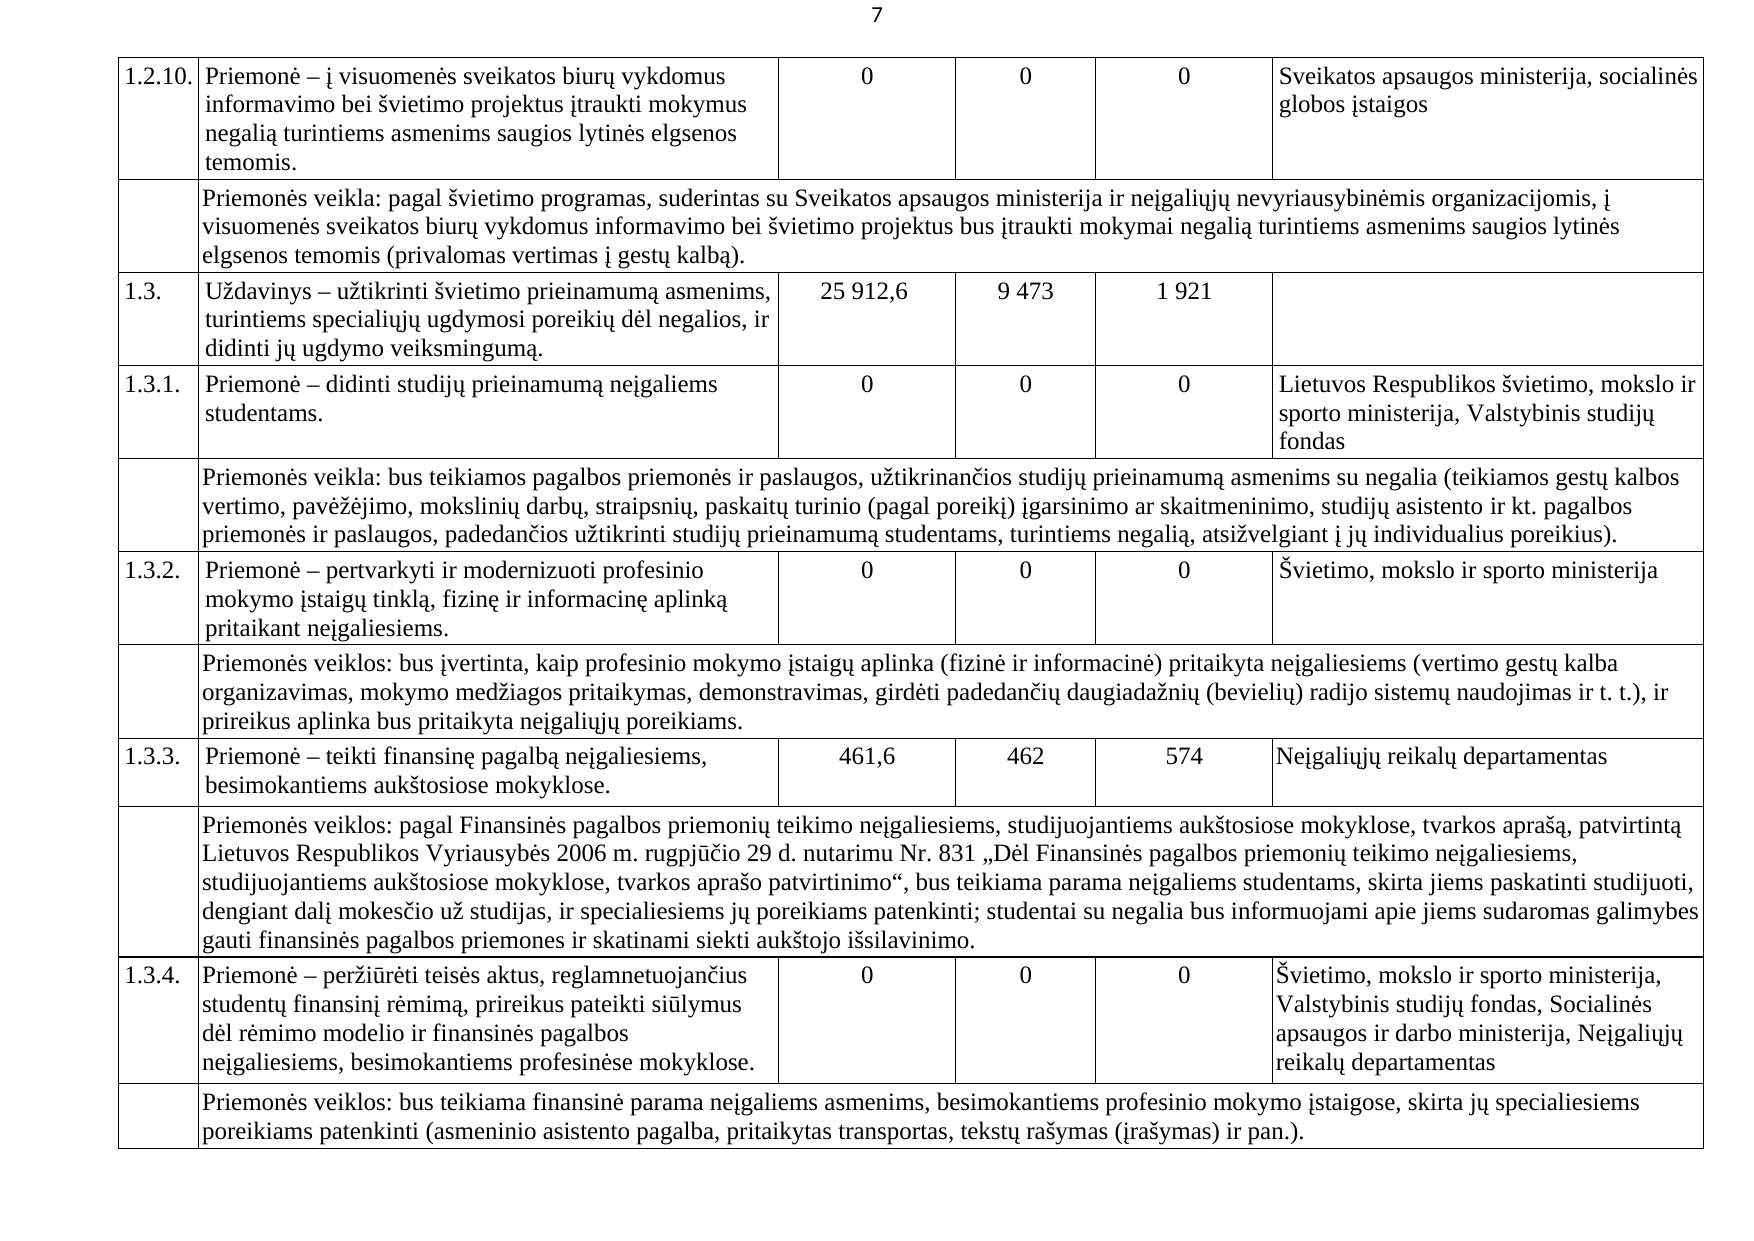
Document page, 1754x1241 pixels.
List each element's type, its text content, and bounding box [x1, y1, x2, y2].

table_cell 25 912,6 [779, 273, 955, 365]
table_cell Priemonė – didinti studijų prieinamumą neįgaliems studentams. [199, 366, 778, 458]
table_cell [119, 459, 198, 551]
table_cell 1.3.2. [119, 552, 198, 644]
table_cell 1.2.10. [119, 58, 198, 179]
table_cell 1.3.1. [119, 366, 198, 458]
table_cell 0 [779, 58, 955, 179]
table_cell 462 [956, 739, 1095, 806]
table_cell 1 921 [1096, 273, 1272, 365]
table_cell 0 [956, 958, 1095, 1083]
table_cell 0 [1096, 958, 1272, 1083]
table_cell Neįgaliųjų reikalų departamentas [1273, 739, 1703, 806]
table_cell Priemonės veiklos: bus teikiama finansinė parama neįgaliems asmenims, besimokantiems profesinio mokymo įstaigose, skirta jų specialiesiems poreikiams patenkinti (asmeninio asistento pagalba, pritaikytas transportas, tekstų rašymas (įrašymas) ir pan.). [199, 1084, 1703, 1147]
table_cell [119, 807, 198, 956]
table_cell Sveikatos apsaugos ministerija, socialinės globos įstaigos [1273, 58, 1703, 179]
table_cell 0 [1096, 366, 1272, 458]
table_cell Lietuvos Respublikos švietimo, mokslo ir sporto ministerija, Valstybinis studijų fondas [1273, 366, 1703, 458]
table_cell Priemonės veikla: bus teikiamos pagalbos priemonės ir paslaugos, užtikrinančios studijų prieinamumą asmenims su negalia (teikiamos gestų kalbos vertimo, pavėžėjimo, mokslinių darbų, straipsnių, paskaitų turinio (pagal poreikį) įgarsinimo ar skaitmeninimo, studijų asistento ir kt. pagalbos priemonės ir paslaugos, padedančios užtikrinti studijų prieinamumą studentams, turintiems negalią, atsižvelgiant į jų individualius poreikius). [199, 459, 1703, 551]
table_cell 1.3.4. [119, 958, 198, 1083]
table_cell 0 [1096, 552, 1272, 644]
table_cell [119, 645, 198, 737]
table_cell 461,6 [779, 739, 955, 806]
table_cell Priemonė – peržiūrėti teisės aktus, reglamnetuojančius studentų finansinį rėmimą, prireikus pateikti siūlymus dėl rėmimo modelio ir finansinės pagalbos neįgaliesiems, besimokantiems profesinėse mokyklose. [199, 958, 778, 1083]
table_cell Priemonės veikla: pagal švietimo programas, suderintas su Sveikatos apsaugos ministerija ir neįgaliųjų nevyriausybinėmis organizacijomis, į visuomenės sveikatos biurų vykdomus informavimo bei švietimo projektus bus įtraukti mokymai negalią turintiems asmenims saugios lytinės elgsenos temomis (privalomas vertimas į gestų kalbą). [199, 180, 1703, 272]
table_cell Priemonė – pertvarkyti ir modernizuoti profesinio mokymo įstaigų tinklą, fizinę ir informacinę aplinką pritaikant neįgaliesiems. [199, 552, 778, 644]
table_cell [1273, 273, 1703, 365]
table_cell Švietimo, mokslo ir sporto ministerija, Valstybinis studijų fondas, Socialinės apsaugos ir darbo ministerija, Neįgaliųjų reikalų departamentas [1273, 958, 1703, 1083]
table_cell 1.3.3. [119, 739, 198, 806]
table_cell 0 [956, 58, 1095, 179]
table_cell [119, 180, 198, 272]
table_cell Uždavinys – užtikrinti švietimo prieinamumą asmenims, turintiems specialiųjų ugdymosi poreikių dėl negalios, ir didinti jų ugdymo veiksmingumą. [199, 273, 778, 365]
table_cell Priemonė – į visuomenės sveikatos biurų vykdomus informavimo bei švietimo projektus įtraukti mokymus negalią turintiems asmenims saugios lytinės elgsenos temomis. [199, 58, 778, 179]
table_cell 0 [956, 552, 1095, 644]
table_cell Priemonė – teikti finansinę pagalbą neįgaliesiems, besimokantiems aukštosiose mokyklose. [199, 739, 778, 806]
table_cell Priemonės veiklos: bus įvertinta, kaip profesinio mokymo įstaigų aplinka (fizinė ir informacinė) pritaikyta neįgaliesiems (vertimo gestų kalba organizavimas, mokymo medžiagos pritaikymas, demonstravimas, girdėti padedančių daugiadažnių (bevielių) radijo sistemų naudojimas ir t. t.), ir prireikus aplinka bus pritaikyta neįgaliųjų poreikiams. [199, 645, 1703, 737]
table_cell 1.3. [119, 273, 198, 365]
table_cell 0 [779, 552, 955, 644]
table_cell Priemonės veiklos: pagal Finansinės pagalbos priemonių teikimo neįgaliesiems, studijuojantiems aukštosiose mokyklose, tvarkos aprašą, patvirtintą Lietuvos Respublikos Vyriausybės 2006 m. rugpjūčio 29 d. nutarimu Nr. 831 „Dėl Finansinės pagalbos priemonių teikimo neįgaliesiems, studijuojantiems aukštosiose mokyklose, tvarkos aprašo patvirtinimo“, bus teikiama parama neįgaliems studentams, skirta jiems paskatinti studijuoti, dengiant dalį mokesčio už studijas, ir specialiesiems jų poreikiams patenkinti; studentai su negalia bus informuojami apie jiems sudaromas galimybes gauti finansinės pagalbos priemones ir skatinami siekti aukštojo išsilavinimo. [199, 807, 1703, 956]
table_cell 574 [1096, 739, 1272, 806]
table_cell 0 [1096, 58, 1272, 179]
table_cell 0 [779, 366, 955, 458]
table_cell 9 473 [956, 273, 1095, 365]
table_cell [119, 1084, 198, 1147]
table_cell 0 [956, 366, 1095, 458]
table_cell 0 [779, 958, 955, 1083]
table_cell Švietimo, mokslo ir sporto ministerija [1273, 552, 1703, 644]
